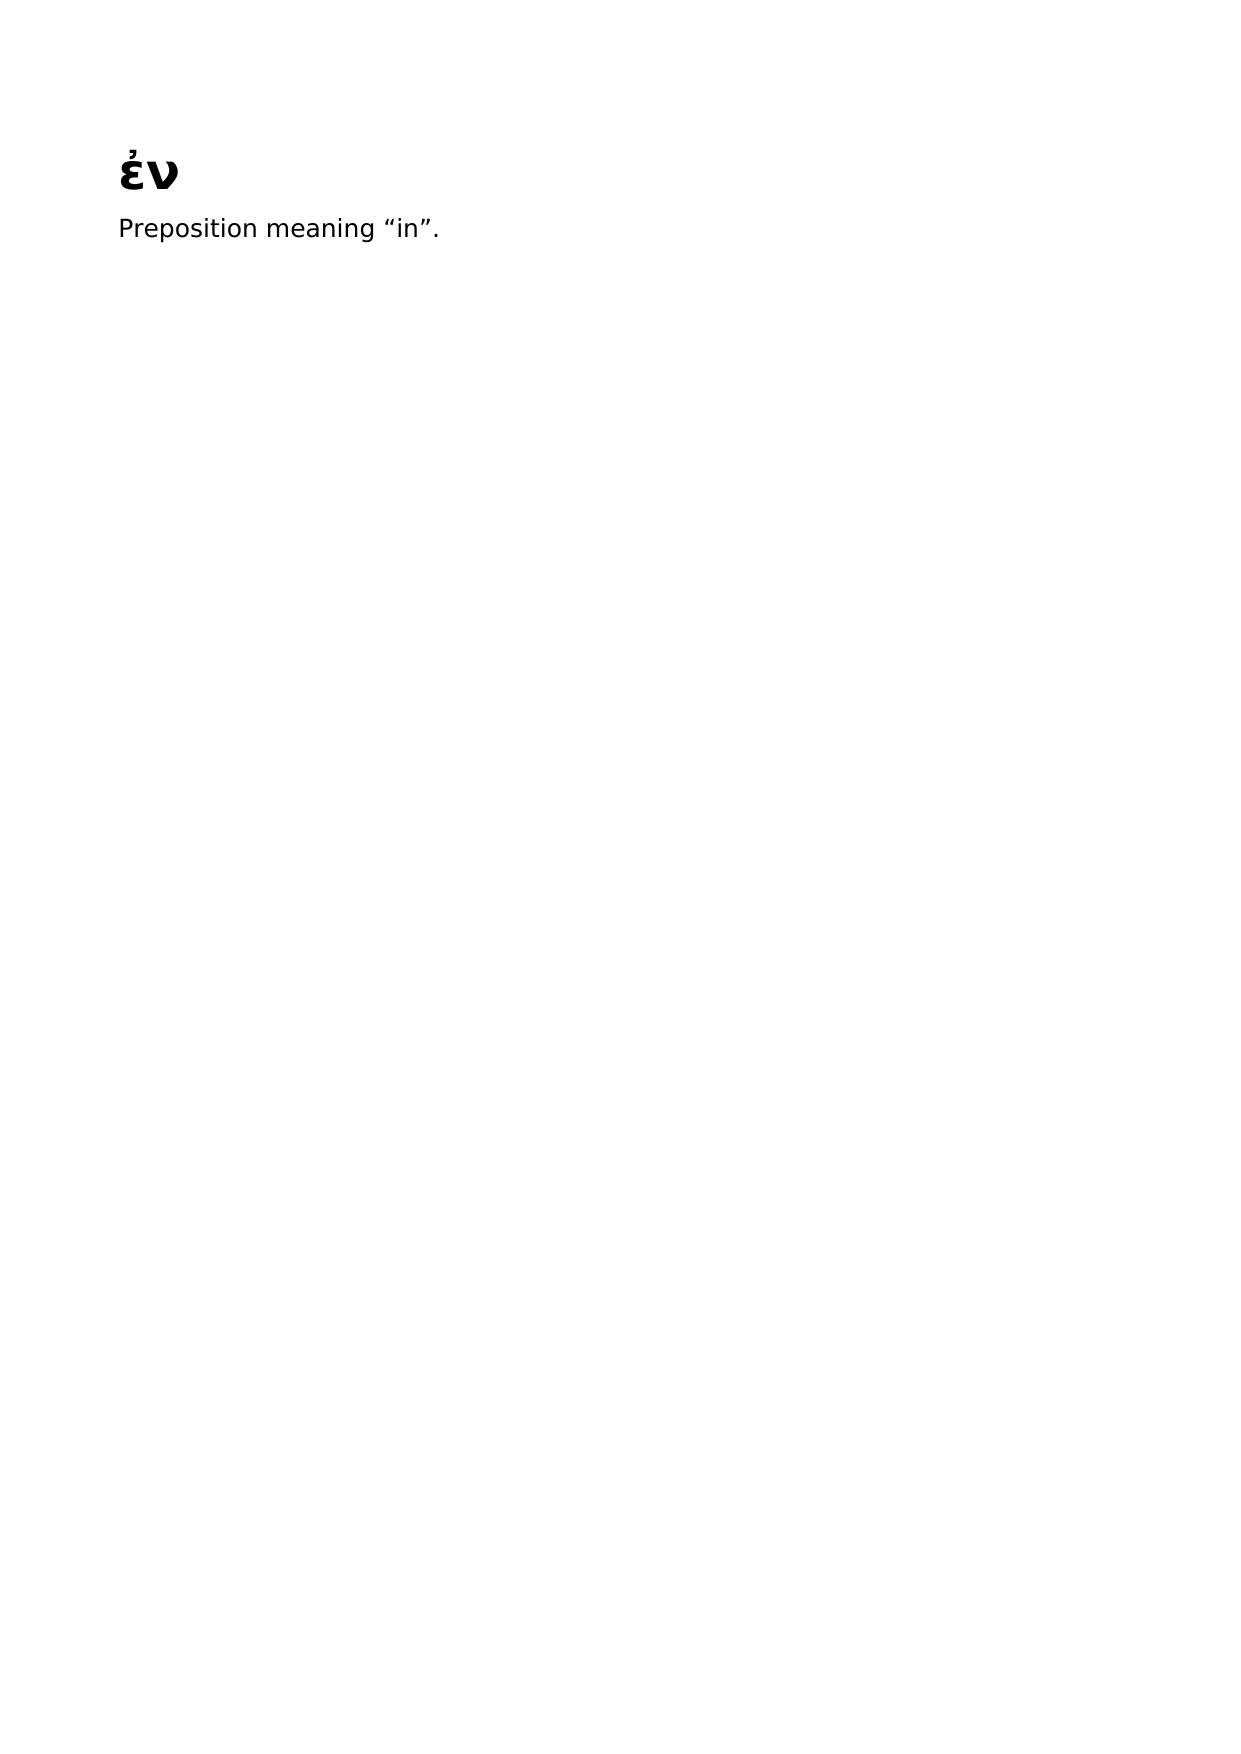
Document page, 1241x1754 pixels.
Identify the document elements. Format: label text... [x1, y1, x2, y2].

subtitle ἐν [118, 143, 1122, 201]
text Preposition meaning “in”. [118, 214, 1122, 243]
